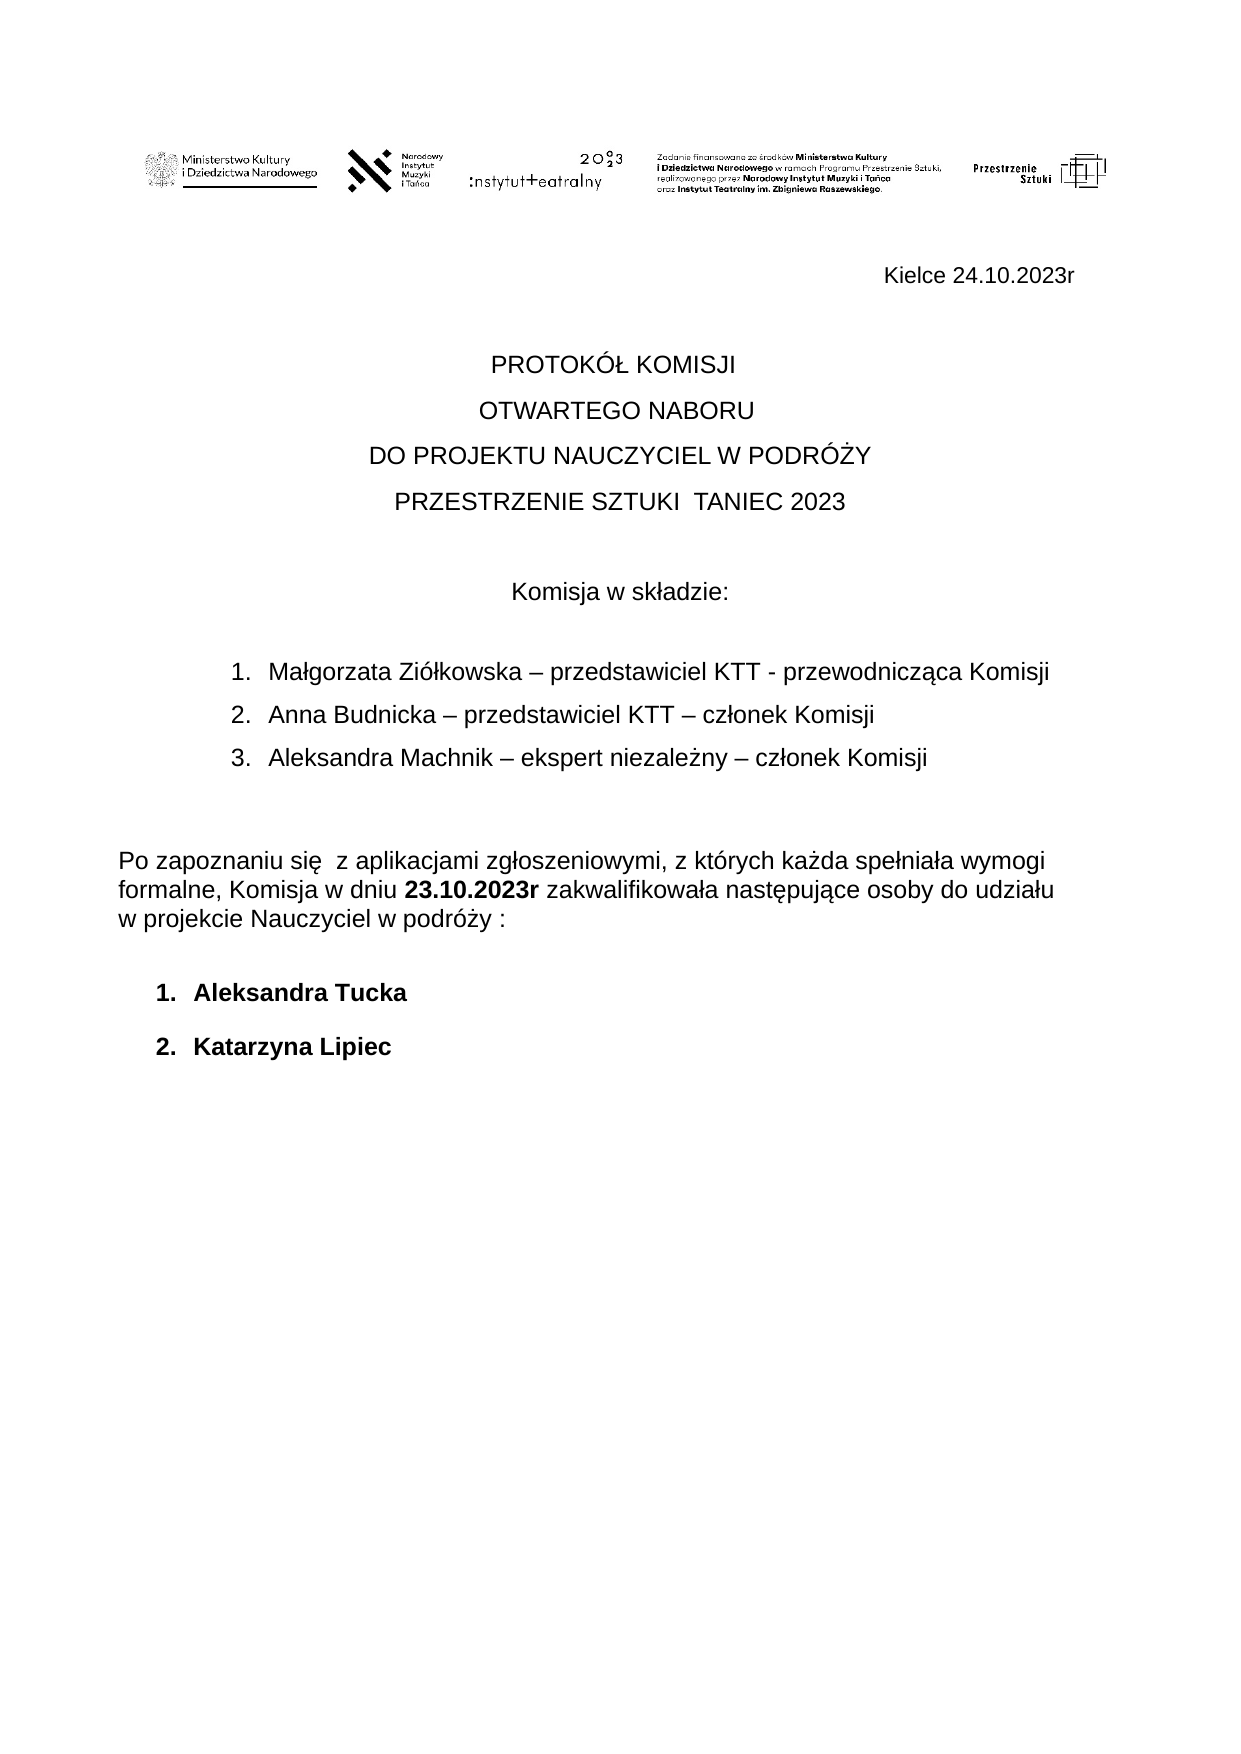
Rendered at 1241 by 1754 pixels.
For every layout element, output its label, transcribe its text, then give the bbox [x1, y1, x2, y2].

text PRZESTRZENIE SZTUKI TANIEC 2023 [118, 487, 1122, 515]
list Katarzyna Lipiec [156, 1032, 1122, 1060]
text Po zapoznaniu się z aplikacjami zgłoszeniowymi, z których każda spełniała wymogi formalne, Komisja w dniu 23.10.2023r zakwalifikowała następujące osoby do udziału w projekcie Nauczyciel w podróży : [118, 846, 1122, 932]
text Komisja w składzie: [118, 577, 1122, 606]
text DO PROJEKTU NAUCZYCIEL W PODRÓŻY [118, 441, 1122, 470]
text PROTOKÓŁ KOMISJI [118, 350, 1122, 379]
list Aleksandra Machnik – ekspert niezależny – członek Komisji [231, 743, 1122, 772]
picture [118, 118, 1122, 223]
text OTWARTEGO NABORU [118, 396, 1122, 424]
list Aleksandra Tucka [156, 978, 1122, 1006]
list Anna Budnicka – przedstawiciel KTT – członek Komisji [231, 700, 1122, 729]
text Kielce 24.10.2023r [118, 262, 1122, 288]
list Małgorzata Ziółkowska – przedstawiciel KTT - przewodnicząca Komisji [231, 657, 1122, 686]
